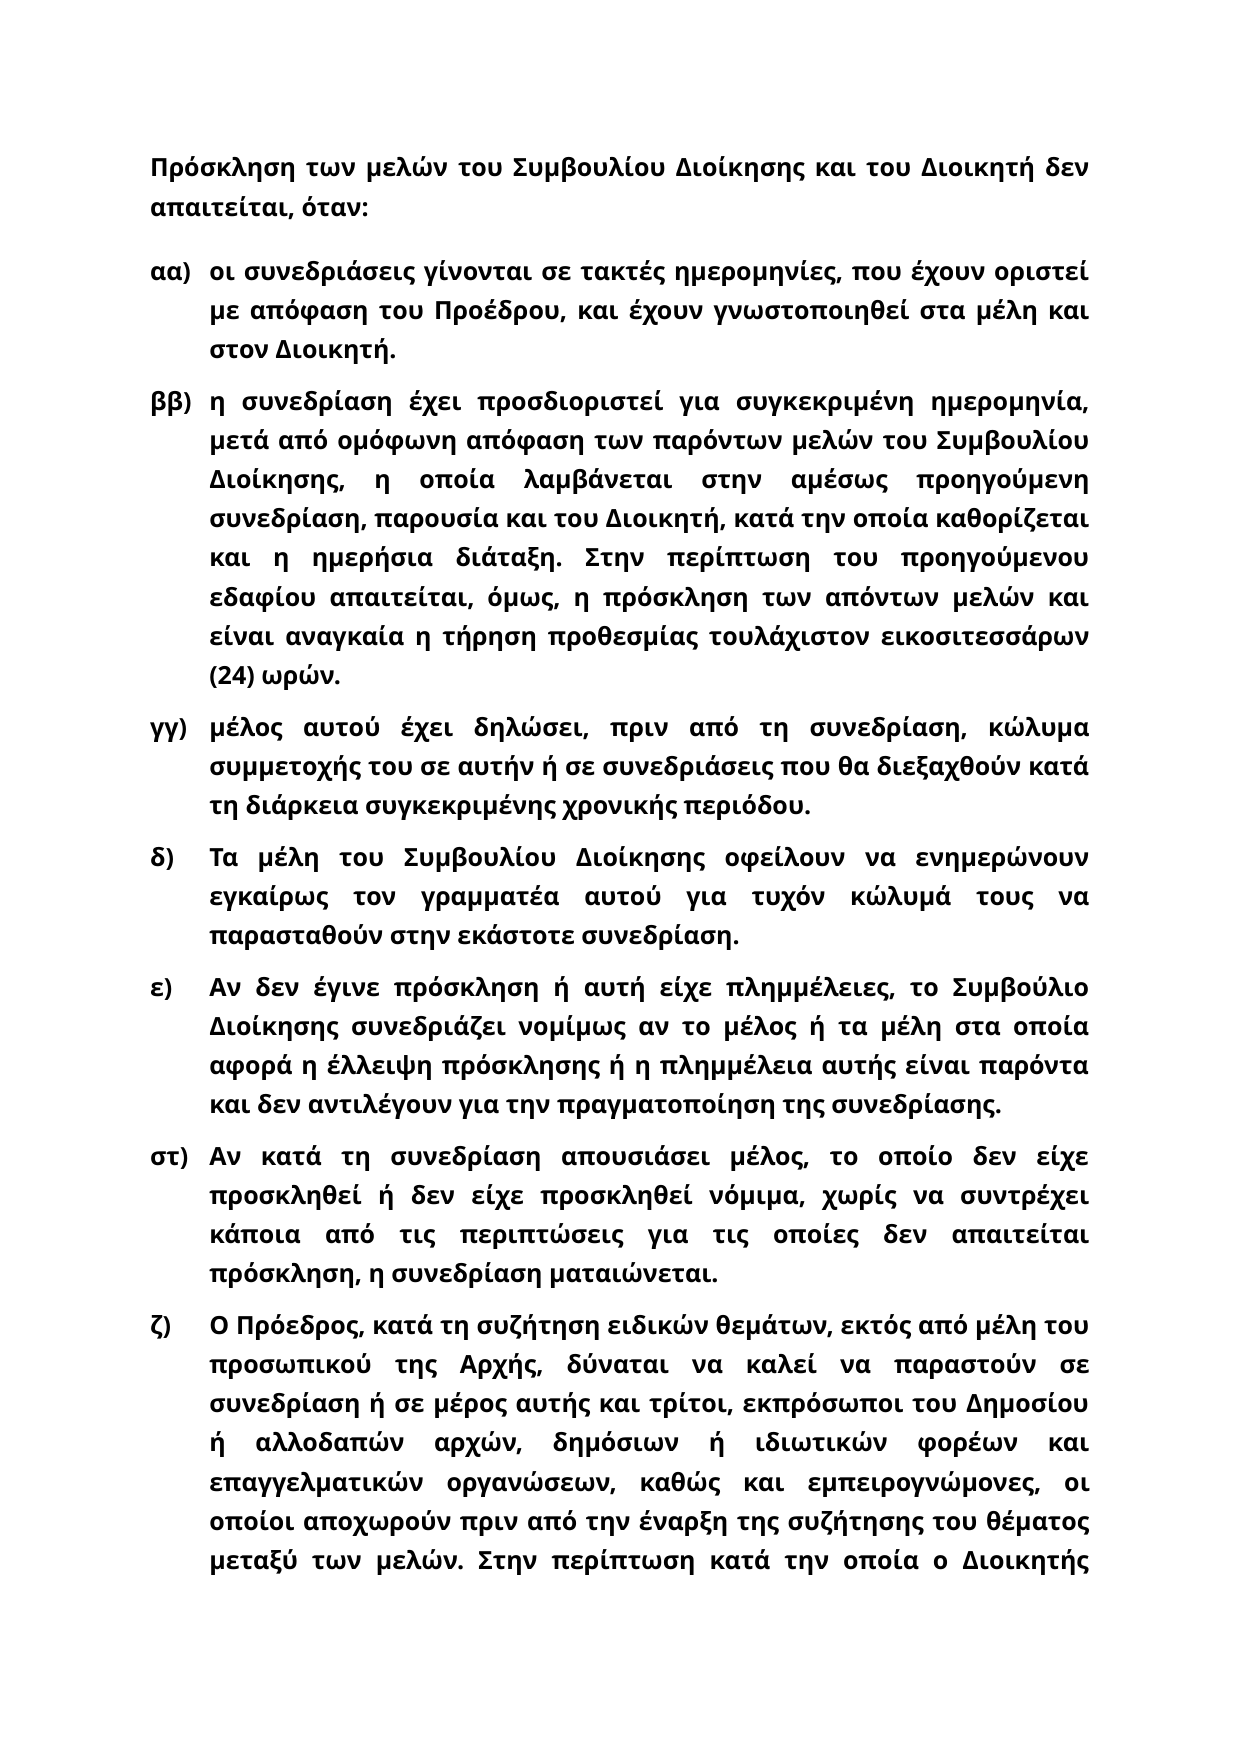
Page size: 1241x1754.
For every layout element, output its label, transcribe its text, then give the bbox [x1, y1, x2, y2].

list ζ) Ο Πρόεδρος, κατά τη συζήτηση ειδικών θεμάτων, εκτός από μέλη του προσωπικού της Αρχής, δύναται να καλεί να παραστούν σε συνεδρίαση ή σε μέρος αυτής και τρίτοι, εκπρόσωποι του Δημοσίου ή αλλοδαπών αρχών, δημόσιων ή ιδιωτικών φορέων και επαγγελματικών οργανώσεων, καθώς και εμπειρογνώμονες, οι οποίοι αποχωρούν πριν από την έναρξη της συζήτησης του θέματος μεταξύ των μελών. Στην περίπτωση κατά την οποία ο Διοικητής [150, 1307, 1090, 1577]
list δ) Τα μέλη του Συμβουλίου Διοίκησης οφείλουν να ενημερώνουν εγκαίρως τον γραμματέα αυτού για τυχόν κώλυμά τους να παρασταθούν στην εκάστοτε συνεδρίαση. [150, 839, 1090, 952]
list ε) Αν δεν έγινε πρόσκληση ή αυτή είχε πλημμέλειες, το Συμβούλιο Διοίκησης συνεδριάζει νομίμως αν το μέλος ή τα μέλη στα οποία αφορά η έλλειψη πρόσκλησης ή η πλημμέλεια αυτής είναι παρόντα και δεν αντιλέγουν για την πραγματοποίηση της συνεδρίασης. [150, 969, 1090, 1121]
list αα) οι συνεδριάσεις γίνονται σε τακτές ημερομηνίες, που έχουν οριστεί με απόφαση του Προέδρου, και έχουν γνωστοποιηθεί στα μέλη και στον Διοικητή. [150, 253, 1090, 366]
list στ) Αν κατά τη συνεδρίαση απουσιάσει μέλος, το οποίο δεν είχε προσκληθεί ή δεν είχε προσκληθεί νόμιμα, χωρίς να συντρέχει κάποια από τις περιπτώσεις για τις οποίες δεν απαιτείται πρόσκληση, η συνεδρίαση ματαιώνεται. [150, 1138, 1090, 1290]
list ββ) η συνεδρίαση έχει προσδιοριστεί για συγκεκριμένη ημερομηνία, μετά από ομόφωνη απόφαση των παρόντων μελών του Συμβουλίου Διοίκησης, η οποία λαμβάνεται στην αμέσως προηγούμενη συνεδρίαση, παρουσία και του Διοικητή, κατά την οποία καθορίζεται και η ημερήσια διάταξη. Στην περίπτωση του προηγούμενου εδαφίου απαιτείται, όμως, η πρόσκληση των απόντων μελών και είναι αναγκαία η τήρηση προθεσμίας τουλάχιστον εικοσιτεσσάρων (24) ωρών. [150, 383, 1090, 692]
text Πρόσκληση των μελών του Συμβουλίου Διοίκησης και του Διοικητή δεν απαιτείται, όταν: [150, 150, 1090, 223]
list γγ) μέλος αυτού έχει δηλώσει, πριν από τη συνεδρίαση, κώλυμα συμμετοχής του σε αυτήν ή σε συνεδριάσεις που θα διεξαχθούν κατά τη διάρκεια συγκεκριμένης χρονικής περιόδου. [150, 709, 1090, 822]
